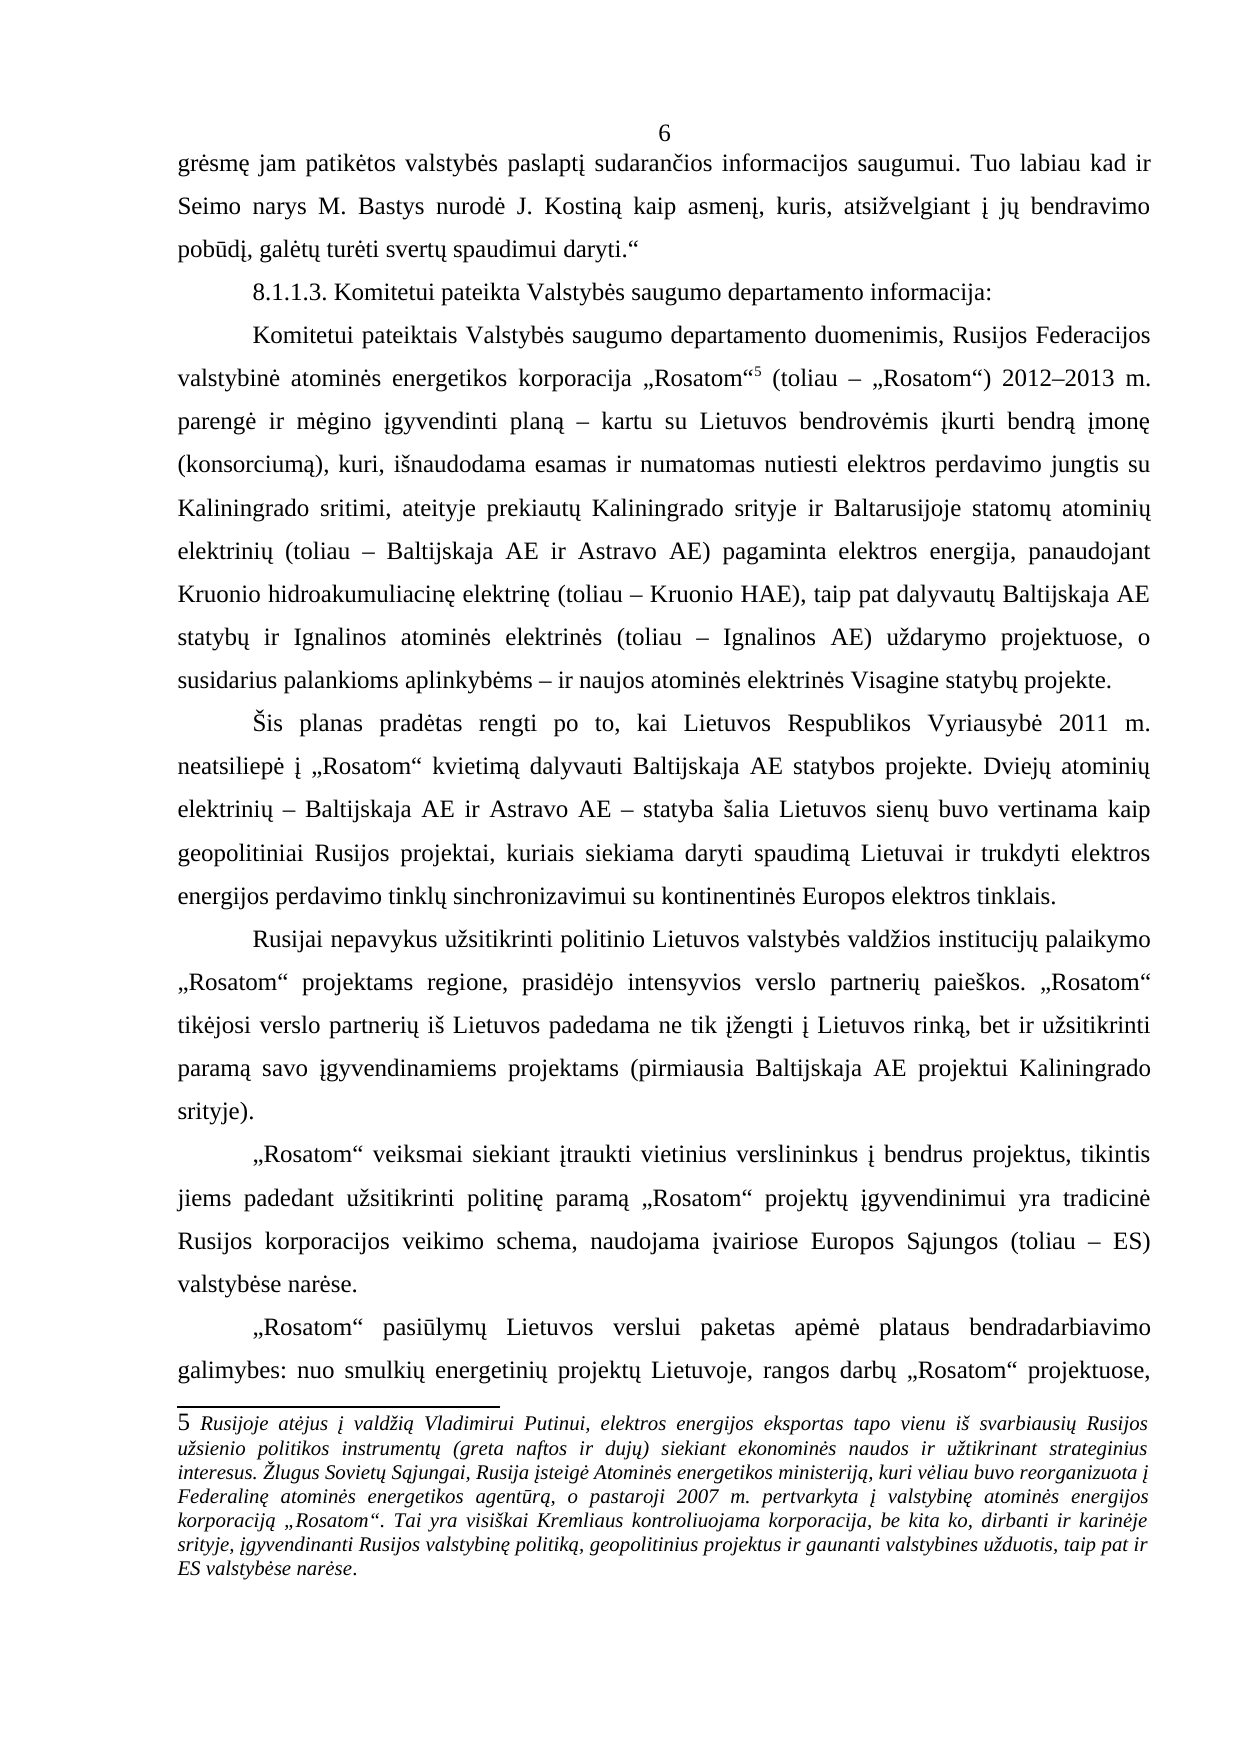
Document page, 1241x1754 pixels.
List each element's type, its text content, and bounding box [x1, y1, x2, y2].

text Rusijai nepavykus užsitikrinti politinio Lietuvos valstybės valdžios institucijų palaikymo „Rosatom“ projektams regione, prasidėjo intensyvios verslo partnerių paieškos. „Rosatom“ tikėjosi verslo partnerių iš Lietuvos padedama ne tik įžengti į Lietuvos rinką, bet ir užsitikrinti paramą savo įgyvendinamiems projektams (pirmiausia Baltijskaja AE projektui Kaliningrado srityje). [177, 924, 1152, 1125]
text Rusijoje atėjus į valdžią Vladimirui Putinui, elektros energijos eksportas tapo vienu iš svarbiausių Rusijos užsienio politikos instrumentų (greta naftos ir dujų) siekiant ekonominės naudos ir užtikrinant strateginius interesus. Žlugus Sovietų Sąjungai, Rusija įsteigė Atominės energetikos ministeriją, kuri vėliau buvo reorganizuota į Federalinę atominės energetikos agentūrą, o pastaroji 2007 m. pertvarkyta į valstybinę atominės energijos korporaciją „Rosatom“. Tai yra visiškai Kremliaus kontroliuojama korporacija, be kita ko, dirbanti ir karinėje srityje, įgyvendinanti Rusijos valstybinę politiką, geopolitinius projektus ir gaunanti valstybines užduotis, taip pat ir ES valstybėse narėse. [177, 1407, 1152, 1580]
text Šis planas pradėtas rengti po to, kai Lietuvos Respublikos Vyriausybė 2011 m. neatsiliepė į „Rosatom“ kvietimą dalyvauti Baltijskaja AE statybos projekte. Dviejų atominių elektrinių – Baltijskaja AE ir Astravo AE – statyba šalia Lietuvos sienų buvo vertinama kaip geopolitiniai Rusijos projektai, kuriais siekiama daryti spaudimą Lietuvai ir trukdyti elektros energijos perdavimo tinklų sinchronizavimui su kontinentinės Europos elektros tinklais. [177, 708, 1152, 909]
text 8.1.1.3. Komitetui pateikta Valstybės saugumo departamento informacija: [177, 277, 1152, 306]
text „Rosatom“ veiksmai siekiant įtraukti vietinius verslininkus į bendrus projektus, tikintis jiems padedant užsitikrinti politinę paramą „Rosatom“ projektų įgyvendinimui yra tradicinė Rusijos korporacijos veikimo schema, naudojama įvairiose Europos Sąjungos (toliau – ES) valstybėse narėse. [177, 1139, 1152, 1298]
text „Rosatom“ pasiūlymų Lietuvos verslui paketas apėmė plataus bendradarbiavimo galimybes: nuo smulkių energetinių projektų Lietuvoje, rangos darbų „Rosatom“ projektuose, [177, 1312, 1152, 1384]
text grėsmę jam patikėtos valstybės paslaptį sudarančios informacijos saugumui. Tuo labiau kad ir Seimo narys M. Bastys nurodė J. Kostiną kaip asmenį, kuris, atsižvelgiant į jų bendravimo pobūdį, galėtų turėti svertų spaudimui daryti.“ [177, 148, 1152, 263]
text Komitetui pateiktais Valstybės saugumo departamento duomenimis, Rusijos Federacijos valstybinė atominės energetikos korporacija „Rosatom“ (toliau – „Rosatom“) 2012–2013 m. parengė ir mėgino įgyvendinti planą – kartu su Lietuvos bendrovėmis įkurti bendrą įmonę (konsorciumą), kuri, išnaudodama esamas ir numatomas nutiesti elektros perdavimo jungtis su Kaliningrado sritimi, ateityje prekiautų Kaliningrado srityje ir Baltarusijoje statomų atominių elektrinių (toliau – Baltijskaja AE ir Astravo AE) pagaminta elektros energija, panaudojant Kruonio hidroakumuliacinę elektrinę (toliau – Kruonio HAE), taip pat dalyvautų Baltijskaja AE statybų ir Ignalinos atominės elektrinės (toliau – Ignalinos AE) uždarymo projektuose, o susidarius palankioms aplinkybėms – ir naujos atominės elektrinės Visagine statybų projekte. [177, 320, 1152, 694]
